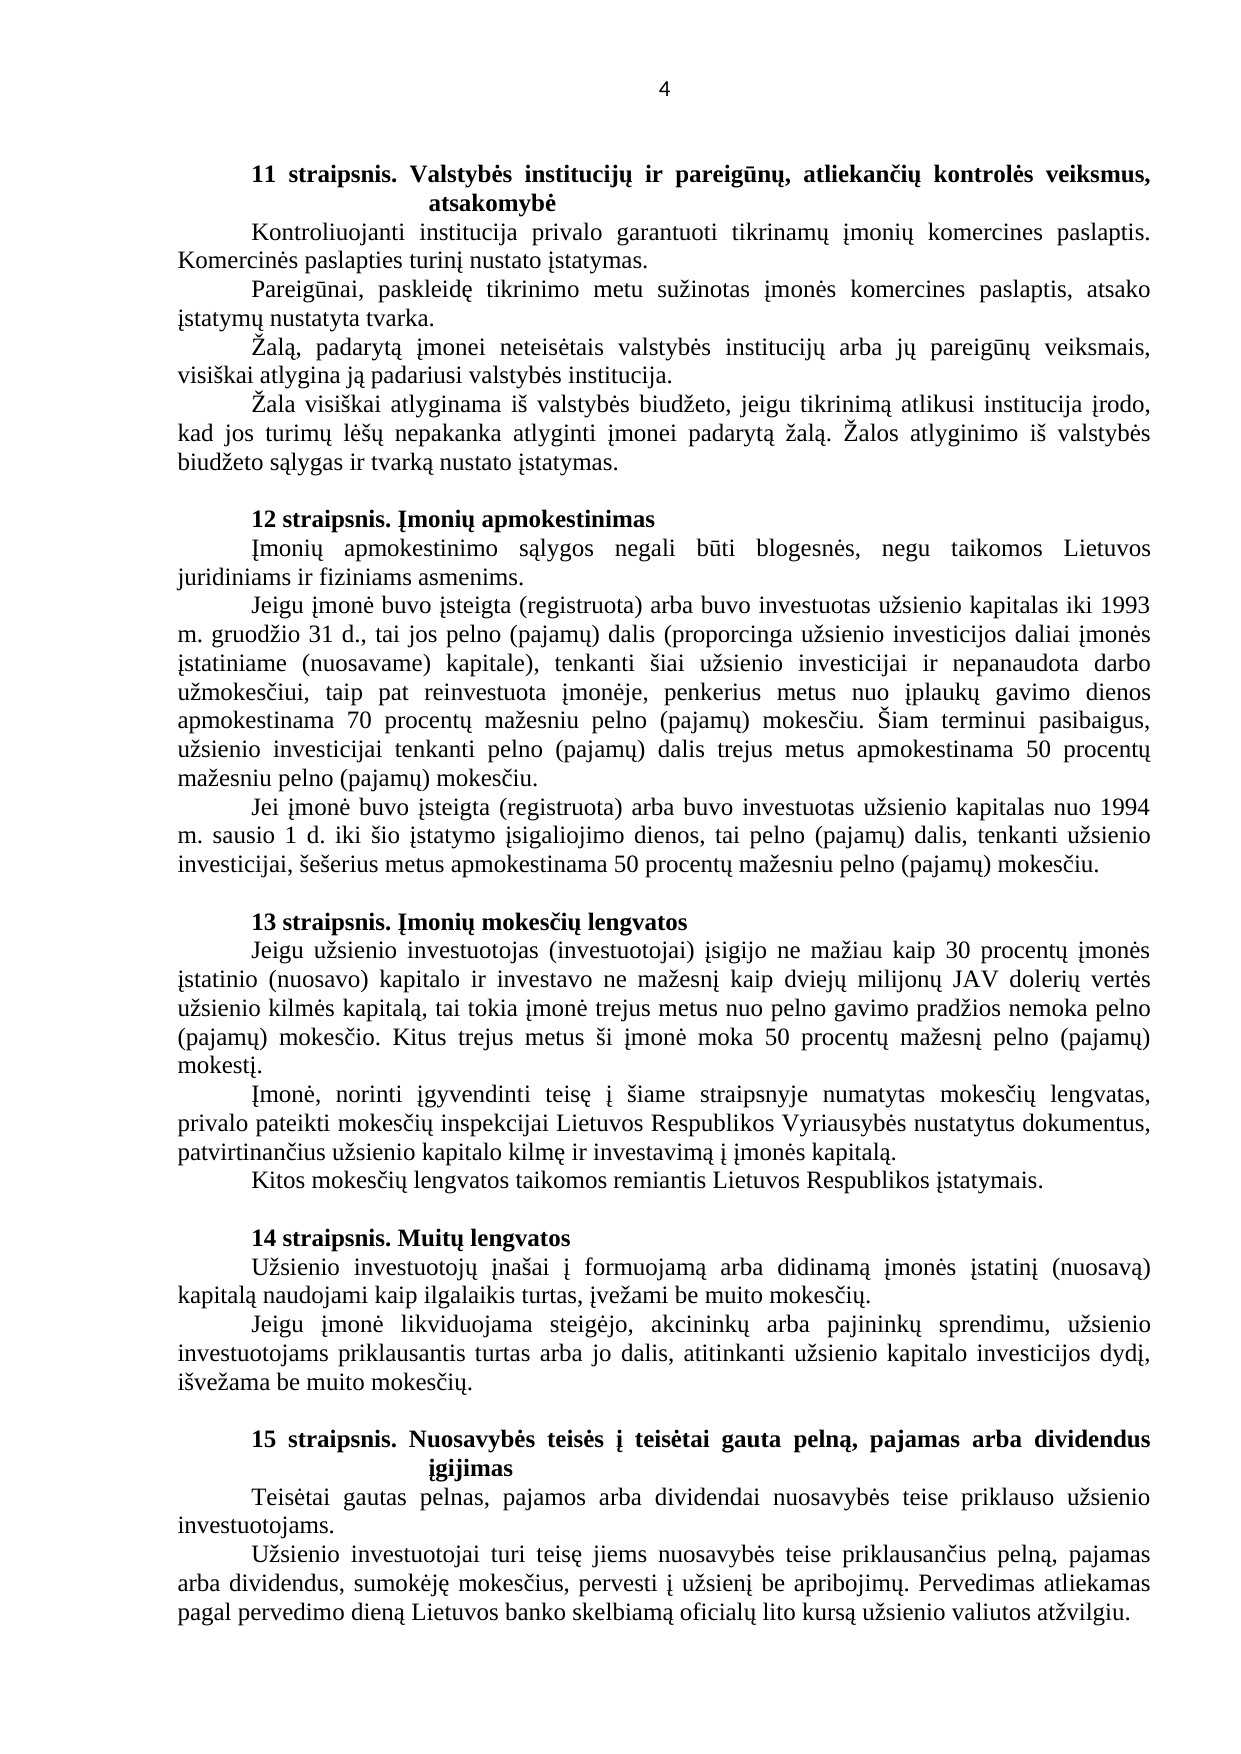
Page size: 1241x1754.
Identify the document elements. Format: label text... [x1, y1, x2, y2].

text Užsienio investuotojų įnašai į formuojamą arba didinamą įmonės įstatinį (nuosavą) kapitalą naudojami kaip ilgalaikis turtas, įvežami be muito mokesčių. [177, 1252, 1152, 1309]
text Jeigu įmonė likviduojama steigėjo, akcininkų arba pajininkų sprendimu, užsienio investuotojams priklausantis turtas arba jo dalis, atitinkanti užsienio kapitalo investicijos dydį, išvežama be muito mokesčių. [177, 1309, 1152, 1396]
text Žala visiškai atlyginama iš valstybės biudžeto, jeigu tikrinimą atlikusi institucija įrodo, kad jos turimų lėšų nepakanka atlyginti įmonei padarytą žalą. Žalos atlyginimo iš valstybės biudžeto sąlygas ir tvarką nustato įstatymas. [177, 389, 1152, 476]
text 11 straipsnis. Valstybės institucijų ir pareigūnų, atliekančių kontrolės veiksmus, atsakomybė [251, 159, 1152, 217]
text Įmonė, norinti įgyvendinti teisę į šiame straipsnyje numatytas mokesčių lengvatas, privalo pateikti mokesčių inspekcijai Lietuvos Respublikos Vyriausybės nustatytus dokumentus, patvirtinančius užsienio kapitalo kilmę ir investavimą į įmonės kapitalą. [177, 1079, 1152, 1166]
text 15 straipsnis. Nuosavybės teisės į teisėtai gauta pelną, pajamas arba dividendus įgijimas [251, 1424, 1152, 1482]
text Užsienio investuotojai turi teisę jiems nuosavybės teise priklausančius pelną, pajamas arba dividendus, sumokėję mokesčius, pervesti į užsienį be apribojimų. Pervedimas atliekamas pagal pervedimo dieną Lietuvos banko skelbiamą oficialų lito kursą užsienio valiutos atžvilgiu. [177, 1539, 1152, 1626]
text Kitos mokesčių lengvatos taikomos remiantis Lietuvos Respublikos įstatymais. [177, 1166, 1152, 1194]
text Kontroliuojanti institucija privalo garantuoti tikrinamų įmonių komercines paslaptis. Komercinės paslapties turinį nustato įstatymas. [177, 217, 1152, 274]
text Teisėtai gautas pelnas, pajamos arba dividendai nuosavybės teise priklauso užsienio investuotojams. [177, 1482, 1152, 1539]
text Jei įmonė buvo įsteigta (registruota) arba buvo investuotas užsienio kapitalas nuo 1994 m. sausio 1 d. iki šio įstatymo įsigaliojimo dienos, tai pelno (pajamų) dalis, tenkanti užsienio investicijai, šešerius metus apmokestinama 50 procentų mažesniu pelno (pajamų) mokesčiu. [177, 792, 1152, 878]
text Pareigūnai, paskleidę tikrinimo metu sužinotas įmonės komercines paslaptis, atsako įstatymų nustatyta tvarka. [177, 274, 1152, 332]
text 12 straipsnis. Įmonių apmokestinimas [177, 504, 1152, 533]
text 14 straipsnis. Muitų lengvatos [177, 1223, 1152, 1252]
text Jeigu užsienio investuotojas (investuotojai) įsigijo ne mažiau kaip 30 procentų įmonės įstatinio (nuosavo) kapitalo ir investavo ne mažesnį kaip dviejų milijonų JAV dolerių vertės užsienio kilmės kapitalą, tai tokia įmonė trejus metus nuo pelno gavimo pradžios nemoka pelno (pajamų) mokesčio. Kitus trejus metus ši įmonė moka 50 procentų mažesnį pelno (pajamų) mokestį. [177, 936, 1152, 1079]
text 13 straipsnis. Įmonių mokesčių lengvatos [177, 907, 1152, 936]
text Įmonių apmokestinimo sąlygos negali būti blogesnės, negu taikomos Lietuvos juridiniams ir fiziniams asmenims. [177, 533, 1152, 591]
text Žalą, padarytą įmonei neteisėtais valstybės institucijų arba jų pareigūnų veiksmais, visiškai atlygina ją padariusi valstybės institucija. [177, 332, 1152, 389]
text Jeigu įmonė buvo įsteigta (registruota) arba buvo investuotas užsienio kapitalas iki 1993 m. gruodžio 31 d., tai jos pelno (pajamų) dalis (proporcinga užsienio investicijos daliai įmonės įstatiniame (nuosavame) kapitale), tenkanti šiai užsienio investicijai ir nepanaudota darbo užmokesčiui, taip pat reinvestuota įmonėje, penkerius metus nuo įplaukų gavimo dienos apmokestinama 70 procentų mažesniu pelno (pajamų) mokesčiu. Šiam terminui pasibaigus, užsienio investicijai tenkanti pelno (pajamų) dalis trejus metus apmokestinama 50 procentų mažesniu pelno (pajamų) mokesčiu. [177, 591, 1152, 792]
